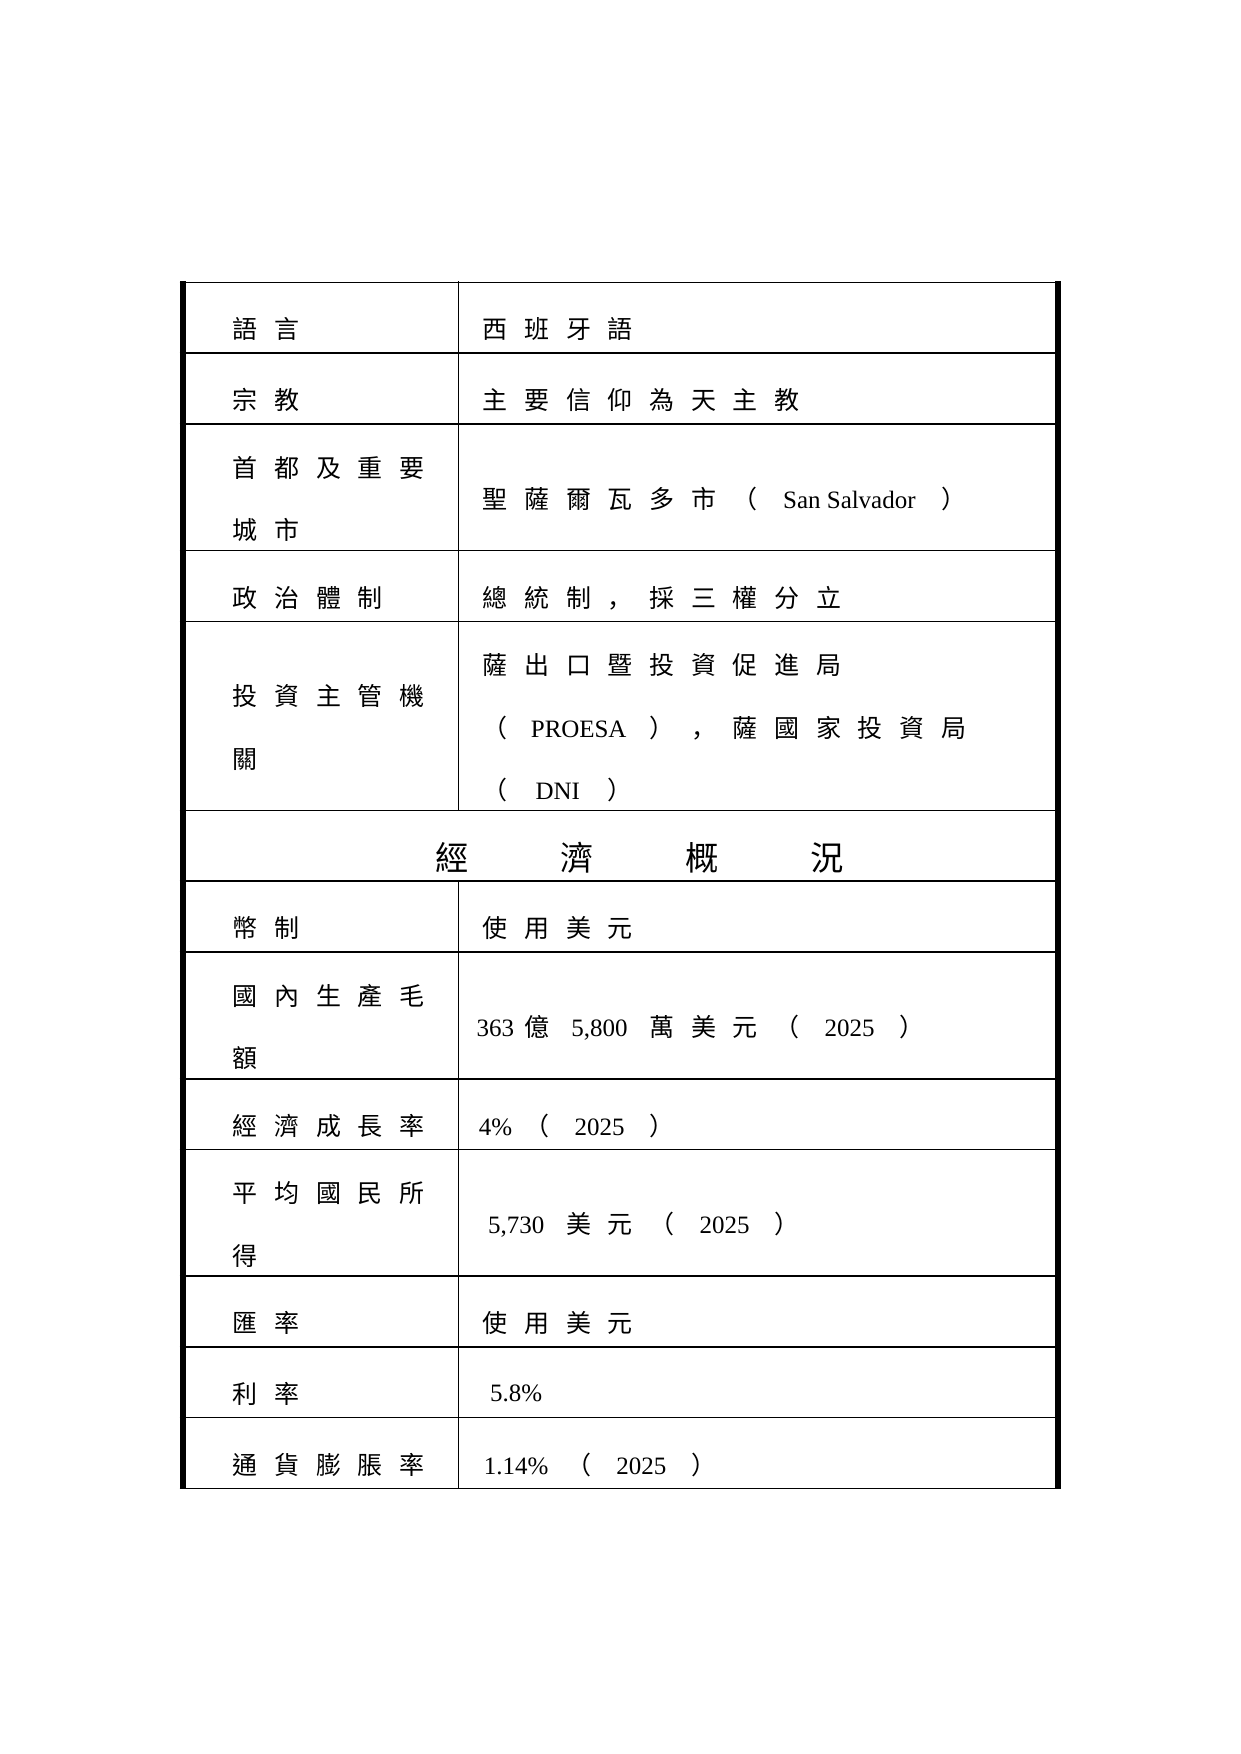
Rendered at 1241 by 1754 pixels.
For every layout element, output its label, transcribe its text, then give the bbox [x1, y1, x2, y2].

table_cell 使用美元 [459, 882, 1055, 951]
table_cell 4%（2025） [459, 1080, 1055, 1149]
table_cell 363億5,800萬美元（2025） [459, 953, 1055, 1078]
table_cell 經 濟 概 況 [186, 811, 1055, 880]
table_cell 5.8% [459, 1348, 1055, 1417]
table_cell 利率 [186, 1348, 458, 1417]
table_cell 匯率 [186, 1277, 458, 1346]
table_cell 語言 [186, 283, 458, 352]
table_cell 經濟成長率 [186, 1080, 458, 1149]
table_cell 通貨膨脹率 [186, 1418, 458, 1488]
table_cell 國內生產毛額 [186, 953, 458, 1078]
table_cell 投資主管機關 [186, 622, 458, 809]
table_cell 西班牙語 [459, 283, 1055, 352]
table_cell 使用美元 [459, 1277, 1055, 1346]
table_cell 主要信仰為天主教 [459, 354, 1055, 423]
table_cell 薩出口暨投資促進局（PROESA），薩國家投資局（DNI） [459, 622, 1055, 809]
table_cell 1.14%（2025） [459, 1418, 1055, 1488]
table_cell 5,730美元（2025） [459, 1150, 1055, 1275]
table_cell 幣制 [186, 882, 458, 951]
table_cell 政治體制 [186, 551, 458, 621]
table_cell 聖薩爾瓦多市（San Salvador） [459, 425, 1055, 550]
table_cell 首都及重要城市 [186, 425, 458, 550]
table_cell 平均國民所得 [186, 1150, 458, 1275]
table_cell 宗教 [186, 354, 458, 423]
table_cell 總統制，採三權分立 [459, 551, 1055, 621]
